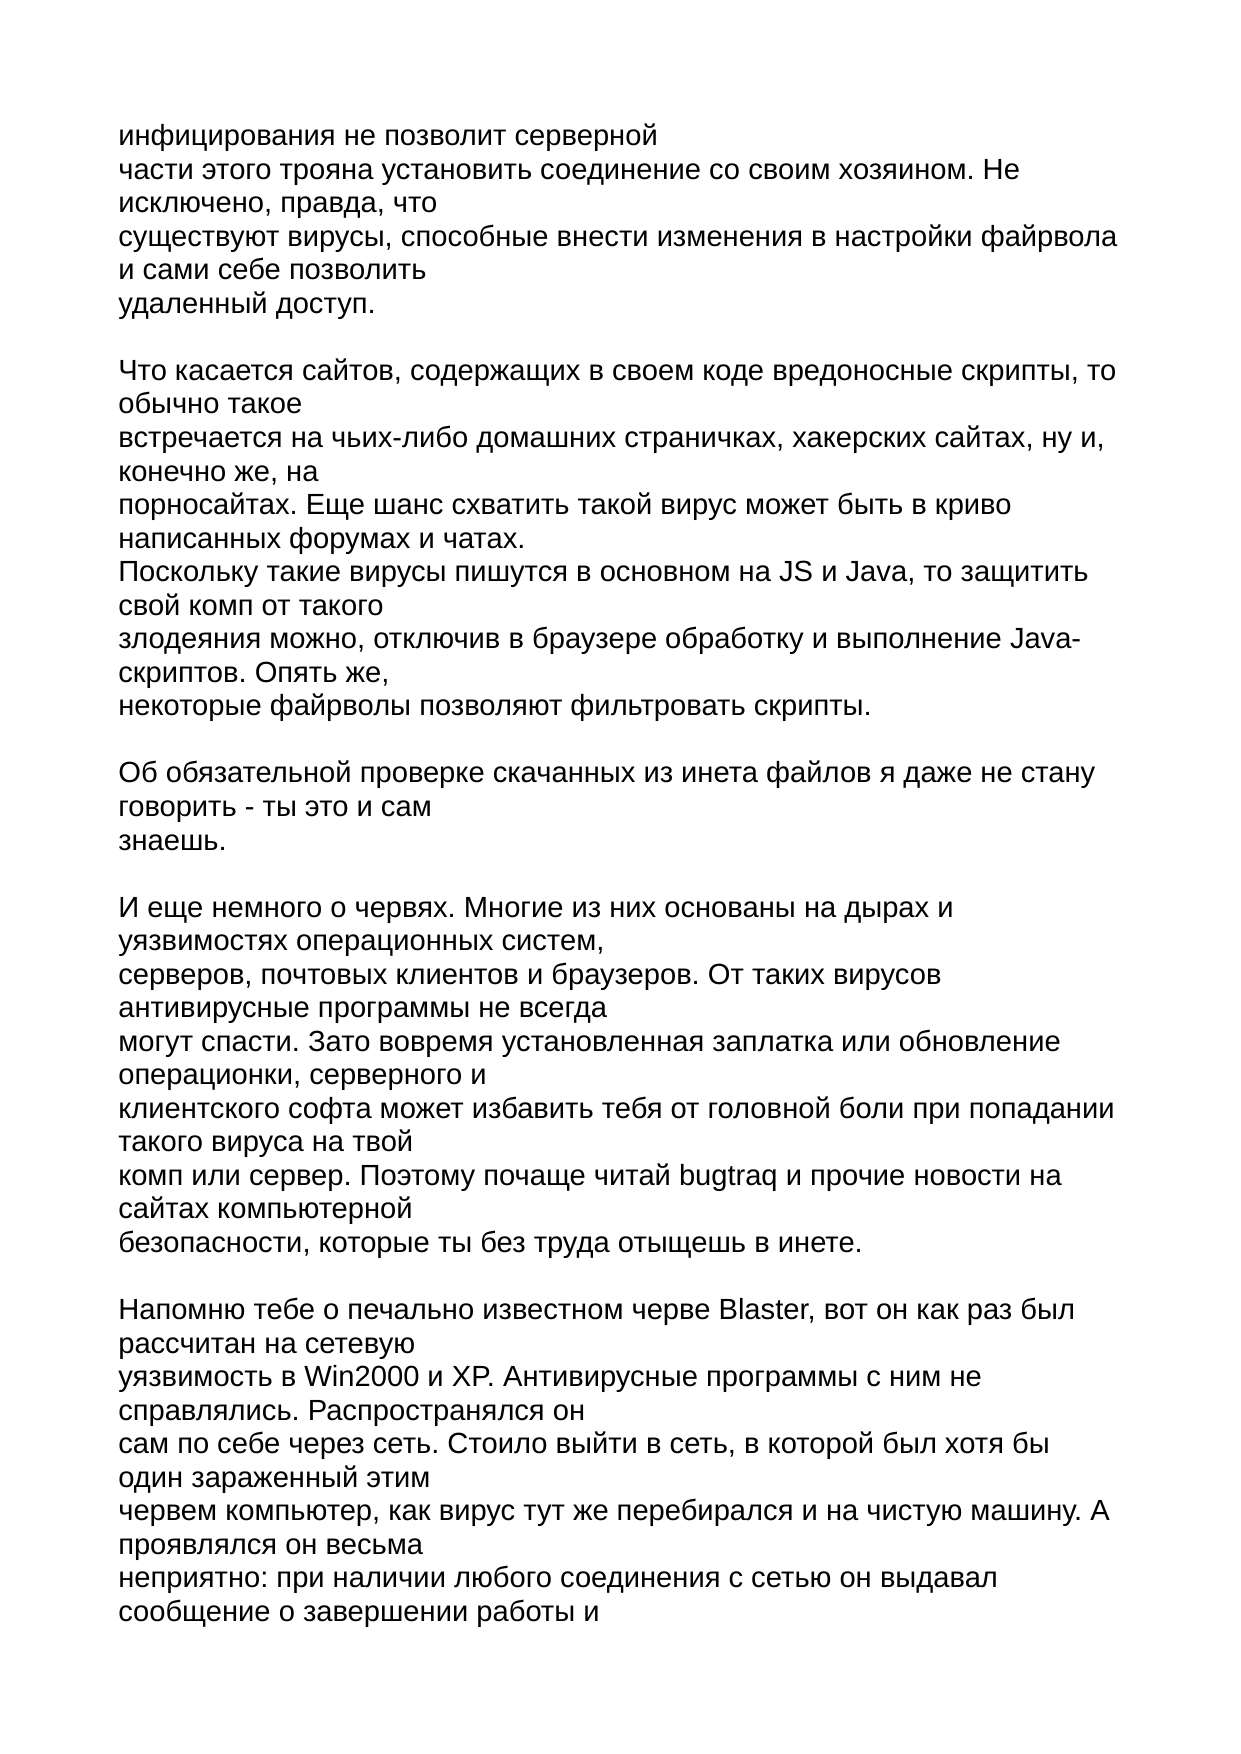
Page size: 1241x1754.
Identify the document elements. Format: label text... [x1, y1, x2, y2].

text неприятно: при наличии любого соединения с сетью он выдавал сообщение о завершении работы и [118, 1560, 1122, 1627]
text инфицирования не позволит серверной [118, 118, 1122, 152]
text могут спасти. Зато вовремя установленная заплатка или обновление операционки, серверного и [118, 1024, 1122, 1091]
text порносайтах. Еще шанс схватить такой вирус может быть в криво написанных форумах и чатах. [118, 487, 1122, 554]
text знаешь. [118, 822, 1122, 856]
text злодеяния можно, отключив в браузере обработку и выполнение Java-скриптов. Опять же, [118, 621, 1122, 688]
text Напомню тебе о печально известном черве Blaster, вот он как раз был рассчитан на сетевую [118, 1292, 1122, 1359]
text серверов, почтовых клиентов и браузеров. От таких вирусов антивирусные программы не всегда [118, 957, 1122, 1024]
text Об обязательной проверке скачанных из инета файлов я даже не стану говорить - ты это и сам [118, 755, 1122, 822]
text Что касается сайтов, содержащих в своем коде вредоносные скрипты, то обычно такое [118, 353, 1122, 420]
text И еще немного о червях. Многие из них основаны на дырах и уязвимостях операционных систем, [118, 889, 1122, 957]
text некоторые файрволы позволяют фильтровать скрипты. [118, 688, 1122, 722]
text уязвимость в Win2000 и XP. Антивирусные программы с ним не справлялись. Распространялся он [118, 1359, 1122, 1426]
text встречается на чьих-либо домашних страничках, хакерских сайтах, ну и, конечно же, на [118, 420, 1122, 487]
text сам по себе через сеть. Стоило выйти в сеть, в которой был хотя бы один зараженный этим [118, 1426, 1122, 1493]
text удаленный доступ. [118, 286, 1122, 319]
text червем компьютер, как вирус тут же перебирался и на чистую машину. А проявлялся он весьма [118, 1493, 1122, 1560]
text Поскольку такие вирусы пишутся в основном на JS и Java, то защитить свой комп от такого [118, 554, 1122, 621]
text комп или сервер. Поэтому почаще читай bugtraq и прочие новости на сайтах компьютерной [118, 1158, 1122, 1225]
text клиентского софта может избавить тебя от головной боли при попадании такого вируса на твой [118, 1091, 1122, 1158]
text части этого трояна установить соединение со своим хозяином. Не исключено, правда, что [118, 152, 1122, 219]
text безопасности, которые ты без труда отыщешь в инете. [118, 1225, 1122, 1258]
text существуют вирусы, способные внести изменения в настройки файрвола и сами себе позволить [118, 219, 1122, 286]
